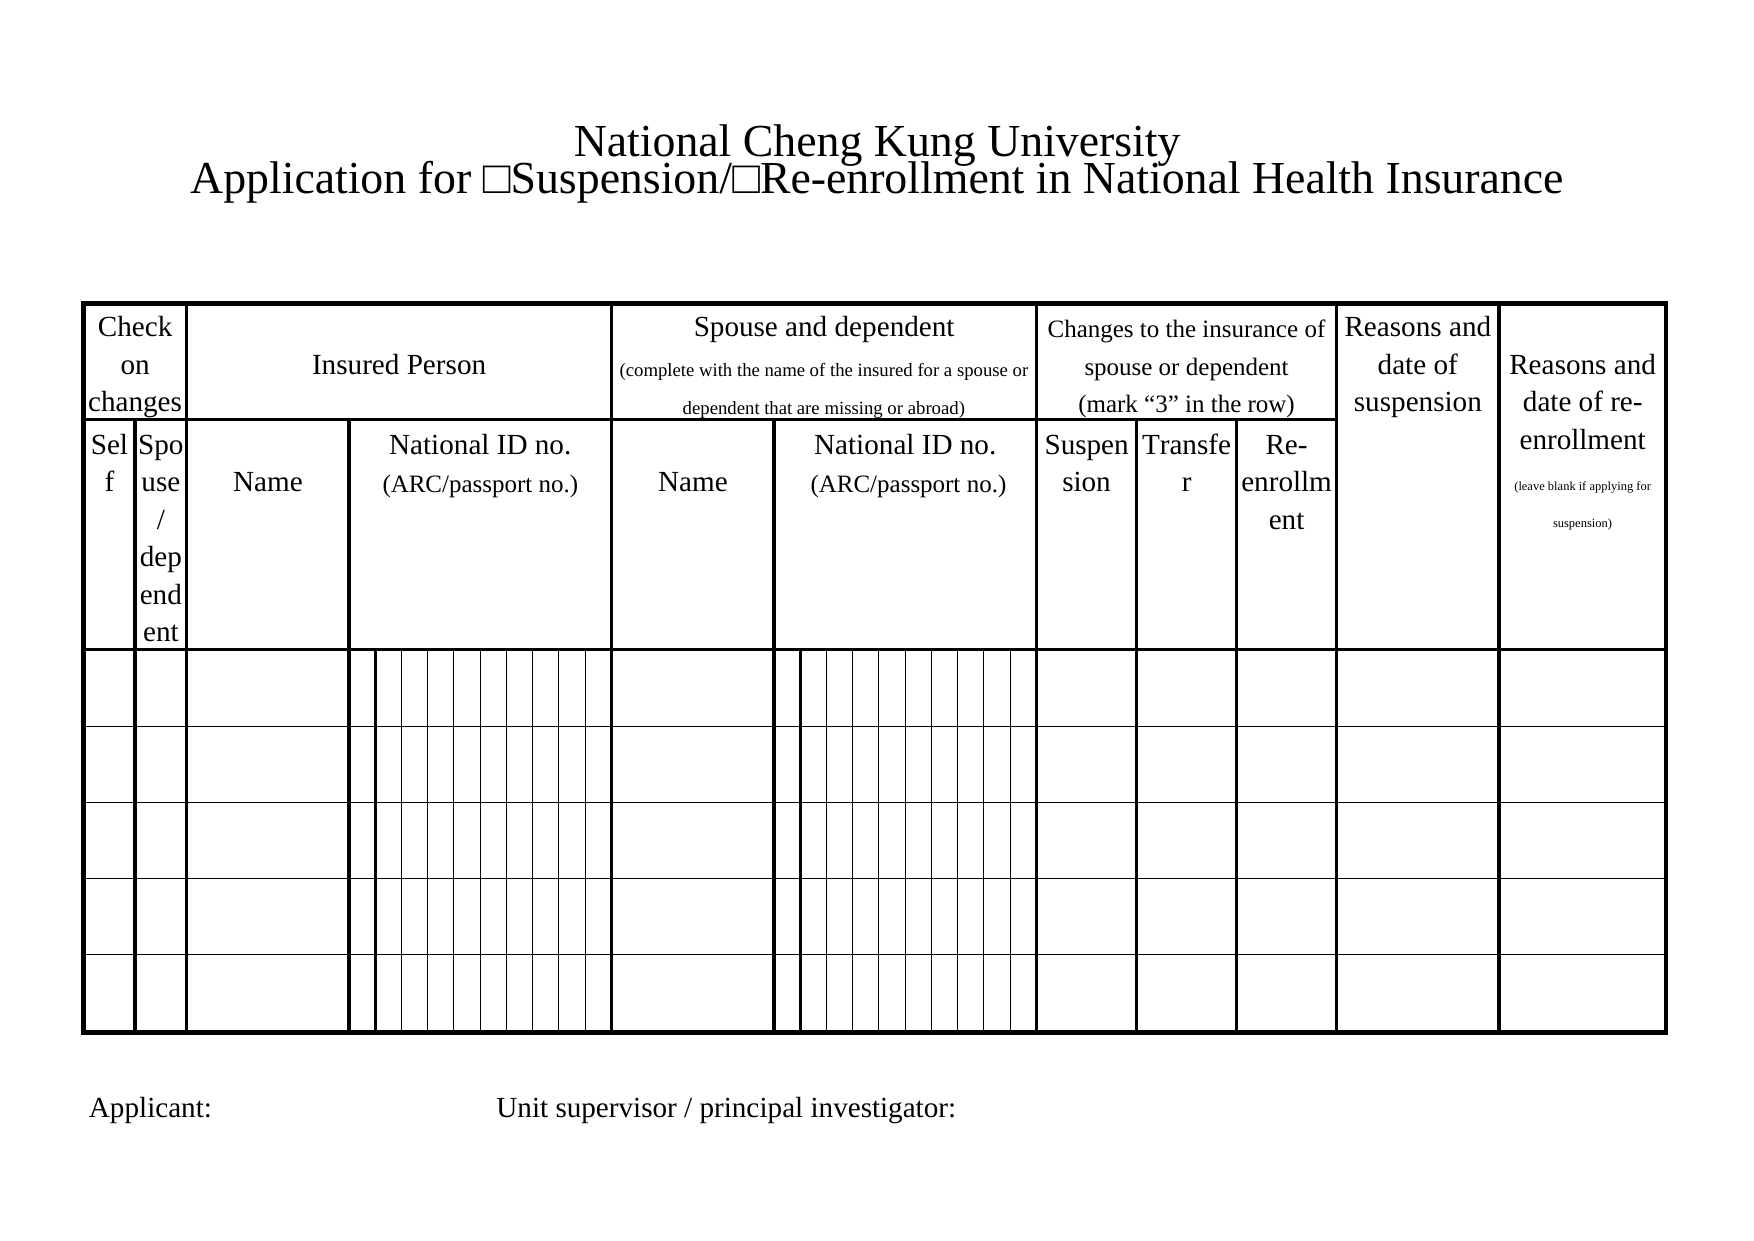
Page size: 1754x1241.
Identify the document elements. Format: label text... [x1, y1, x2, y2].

table_cell [1238, 955, 1335, 1030]
table_cell [428, 727, 453, 802]
table_cell [879, 727, 905, 802]
table_cell [1138, 955, 1235, 1030]
table_cell [1138, 727, 1235, 802]
table_cell [827, 879, 852, 954]
table_cell [1501, 803, 1664, 878]
table_header Reasons and date of suspension [1338, 306, 1497, 648]
table_cell [1011, 727, 1035, 802]
table_cell National ID no. (ARC/passport no.) [776, 421, 1035, 648]
table_cell [853, 651, 878, 726]
table_cell [586, 727, 610, 802]
table_cell [586, 955, 610, 1030]
table_cell [1011, 879, 1035, 954]
table_cell [879, 803, 905, 878]
table_cell [613, 879, 772, 954]
table_cell [559, 803, 585, 878]
table_cell [613, 727, 772, 802]
table_cell [853, 879, 878, 954]
table_cell [827, 727, 852, 802]
table_cell [586, 651, 610, 726]
table_cell [906, 651, 931, 726]
table_cell [559, 651, 585, 726]
table_cell [454, 727, 480, 802]
table_cell [402, 955, 427, 1030]
table_cell [86, 651, 133, 726]
table_cell [984, 803, 1010, 878]
table_cell [481, 879, 506, 954]
table_cell [853, 955, 878, 1030]
table_cell [86, 955, 133, 1030]
table_cell [958, 803, 983, 878]
table_cell [613, 803, 772, 878]
table_cell [776, 955, 799, 1030]
table_cell [559, 727, 585, 802]
table_cell [454, 651, 480, 726]
table_header Reasons and date of re-enrollment (leave blank if applying for suspension) [1501, 306, 1664, 648]
table_cell [559, 955, 585, 1030]
table_cell [613, 955, 772, 1030]
text Application for □Suspension/□Re-enrollment in National Health Insurance [89, 164, 1665, 201]
table_cell [1238, 651, 1335, 726]
table_cell [86, 727, 133, 802]
table_cell [906, 879, 931, 954]
table_cell [1038, 955, 1135, 1030]
table_cell [1501, 651, 1664, 726]
table_cell [533, 879, 558, 954]
table_cell [507, 651, 532, 726]
table_cell [507, 727, 532, 802]
table_cell [507, 955, 532, 1030]
table_cell [1238, 727, 1335, 802]
table_cell Suspension [1038, 421, 1135, 648]
table_cell [402, 803, 427, 878]
table_cell [1238, 803, 1335, 878]
table_cell [137, 651, 185, 726]
table_cell [906, 803, 931, 878]
table_cell [802, 651, 826, 726]
table_header Check on changes [86, 306, 185, 418]
table_cell [906, 955, 931, 1030]
table_cell [879, 879, 905, 954]
table_cell [1501, 727, 1664, 802]
table_cell [1138, 879, 1235, 954]
table_cell [402, 879, 427, 954]
table_cell [984, 651, 1010, 726]
table_cell [559, 879, 585, 954]
table_cell [86, 879, 133, 954]
table_cell [454, 879, 480, 954]
table_cell [984, 879, 1010, 954]
table_cell [377, 651, 401, 726]
table_cell [533, 803, 558, 878]
table_cell [932, 651, 957, 726]
table_cell [188, 803, 347, 878]
table_cell [879, 955, 905, 1030]
table_cell [188, 879, 347, 954]
table_cell [428, 955, 453, 1030]
table_cell [1338, 955, 1497, 1030]
table_cell [932, 803, 957, 878]
table_cell Name [188, 421, 347, 648]
table_cell [932, 955, 957, 1030]
table_cell [86, 803, 133, 878]
table_cell [507, 803, 532, 878]
table_cell Name [613, 421, 772, 648]
table_cell [827, 651, 852, 726]
table_cell Re-enrollment [1238, 421, 1335, 648]
table_cell [507, 879, 532, 954]
table_cell [481, 651, 506, 726]
table_cell [776, 879, 799, 954]
table_cell [377, 727, 401, 802]
table_cell [958, 879, 983, 954]
table_cell [1501, 879, 1664, 954]
table_cell [351, 651, 374, 726]
table_cell [776, 651, 799, 726]
table_cell [188, 955, 347, 1030]
table_cell [351, 803, 374, 878]
table_cell [853, 727, 878, 802]
table_cell [1501, 955, 1664, 1030]
table_cell [533, 955, 558, 1030]
table_cell [1038, 727, 1135, 802]
table_cell [802, 879, 826, 954]
table_cell Transfer [1138, 421, 1235, 648]
table_cell [776, 803, 799, 878]
table_cell [958, 651, 983, 726]
table_cell National ID no. (ARC/passport no.) [351, 421, 610, 648]
table_cell [1011, 955, 1035, 1030]
table_cell [481, 955, 506, 1030]
table_cell [428, 651, 453, 726]
table_cell [377, 879, 401, 954]
table_cell [1238, 879, 1335, 954]
table_cell [879, 651, 905, 726]
table_cell [906, 727, 931, 802]
table_cell [613, 651, 772, 726]
table_cell [827, 955, 852, 1030]
table_cell [454, 803, 480, 878]
table_cell [1338, 727, 1497, 802]
table_cell [958, 955, 983, 1030]
table_cell [802, 727, 826, 802]
table_cell [932, 727, 957, 802]
table_cell [1011, 651, 1035, 726]
table_cell [188, 727, 347, 802]
table_cell [377, 803, 401, 878]
table_cell [351, 727, 374, 802]
table_cell [776, 727, 799, 802]
table_cell [533, 651, 558, 726]
table_cell Spouse/dependent [137, 421, 185, 648]
table_cell [137, 879, 185, 954]
table_cell [428, 879, 453, 954]
table_cell [137, 803, 185, 878]
table_cell [1038, 803, 1135, 878]
table_cell [351, 879, 374, 954]
table_header Spouse and dependent (complete with the name of the insured for a spouse or dependent that are missing or abroad) [613, 306, 1035, 418]
table_cell [853, 803, 878, 878]
table_cell [377, 955, 401, 1030]
table_cell [137, 955, 185, 1030]
table_cell [1338, 651, 1497, 726]
table_cell [402, 651, 427, 726]
table_cell Self [86, 421, 133, 648]
table_cell [802, 955, 826, 1030]
table_cell [481, 803, 506, 878]
table_cell [984, 955, 1010, 1030]
table_cell [932, 879, 957, 954]
table_cell [188, 651, 347, 726]
table_cell [137, 727, 185, 802]
table_cell [586, 879, 610, 954]
table_header Changes to the insurance of spouse or dependent (mark “3” in the row) [1038, 306, 1335, 418]
table_cell [1138, 803, 1235, 878]
table_cell [1038, 879, 1135, 954]
table_cell [586, 803, 610, 878]
table_cell [481, 727, 506, 802]
table_cell [1338, 879, 1497, 954]
table_cell [1011, 803, 1035, 878]
table_cell [402, 727, 427, 802]
table_cell [958, 727, 983, 802]
table_cell [984, 727, 1010, 802]
table_cell [827, 803, 852, 878]
table_cell [351, 955, 374, 1030]
table_cell [802, 803, 826, 878]
table_cell [454, 955, 480, 1030]
text Applicant: Unit supervisor / principal investigator: [89, 1072, 1665, 1122]
table_cell [1138, 651, 1235, 726]
table_cell [533, 727, 558, 802]
table_cell [428, 803, 453, 878]
text National Cheng Kung University [89, 126, 1665, 164]
table_cell [1338, 803, 1497, 878]
table_cell [1038, 651, 1135, 726]
table_header Insured Person [188, 306, 610, 418]
